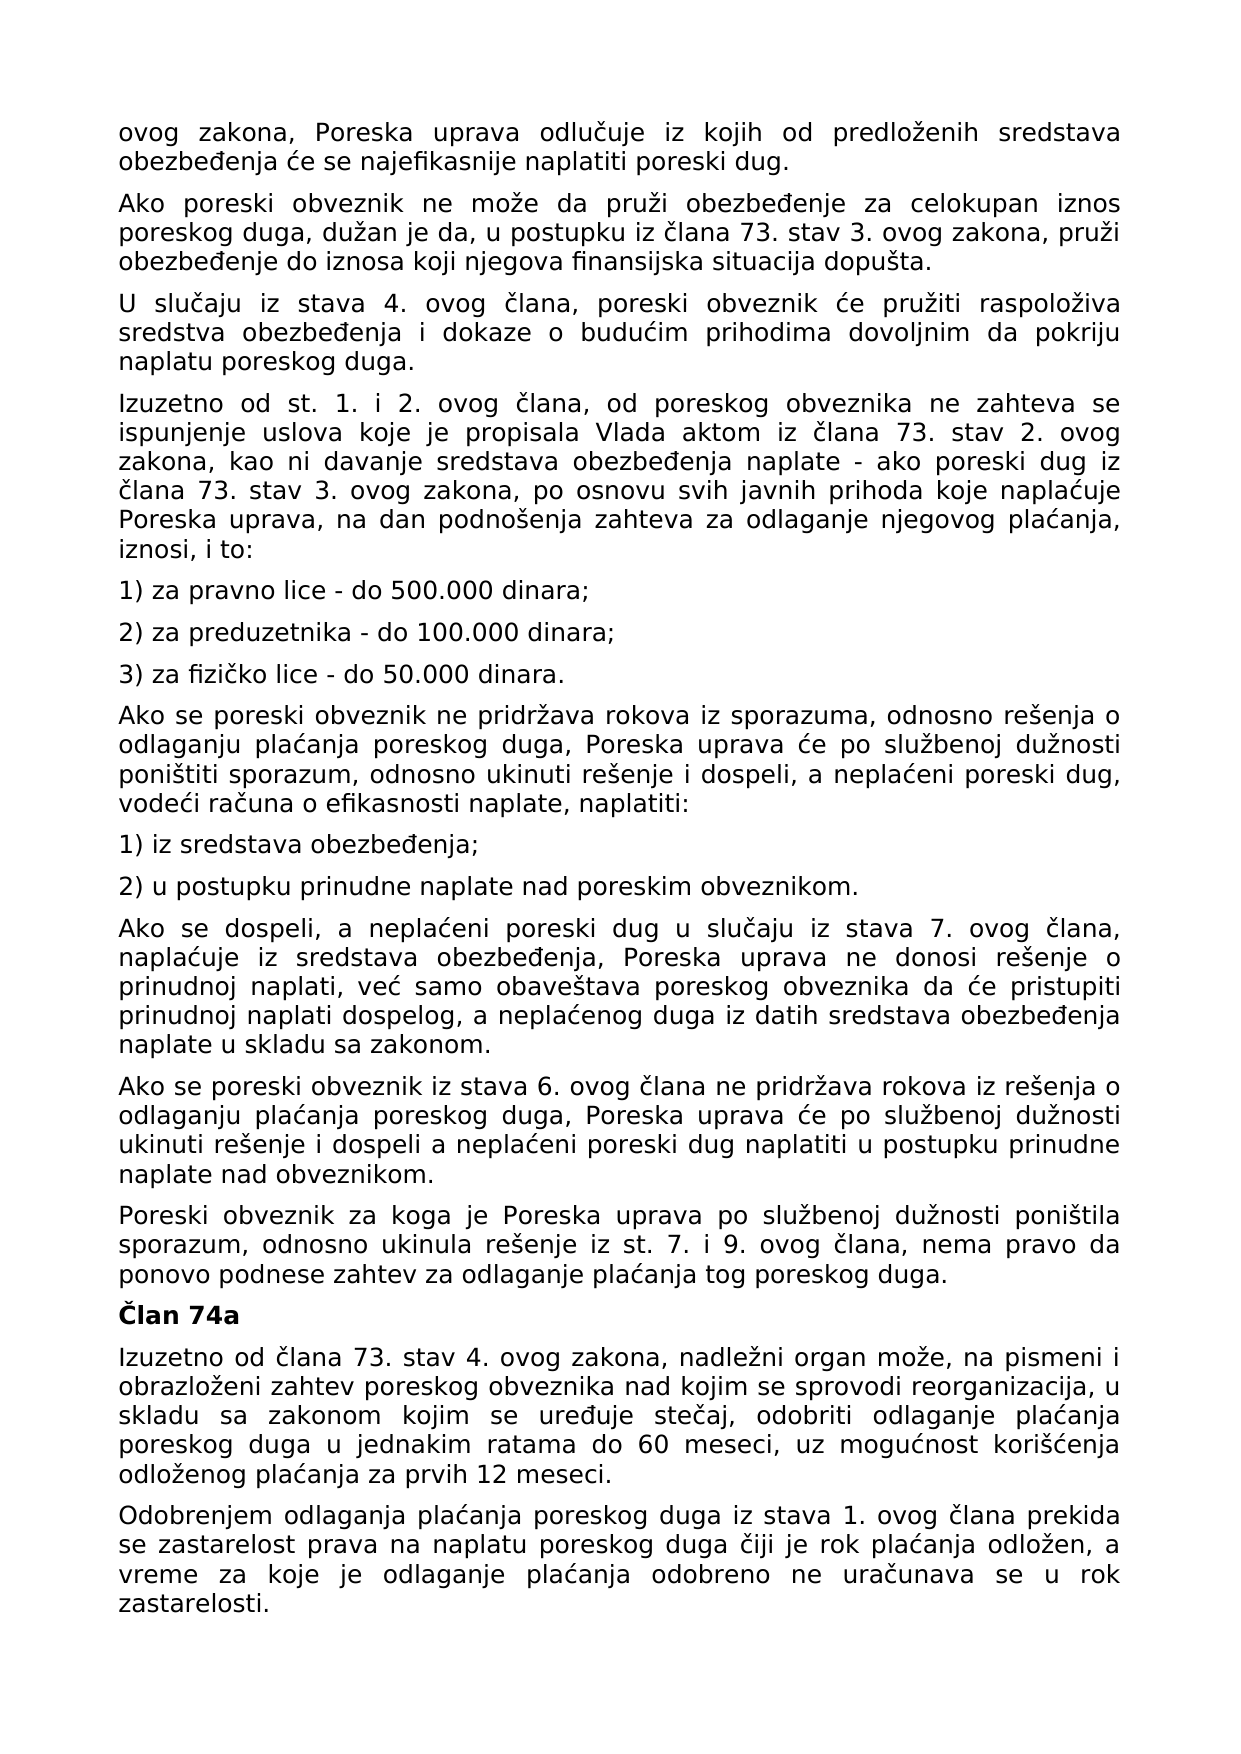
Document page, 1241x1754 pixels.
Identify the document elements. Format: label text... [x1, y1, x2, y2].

text Ako se dospeli, a neplaćeni poreski dug u slučaju iz stava 7. ovog člana, naplaćuje iz sredstava obezbeđenja, Poreska uprava ne donosi rešenje o prinudnoj naplati, već samo obaveštava poreskog obveznika da će pristupiti prinudnoj naplati dospelog, a neplaćenog duga iz datih sredstava obezbeđenja naplate u skladu sa zakonom. [118, 914, 1122, 1060]
text Ako se poreski obveznik ne pridržava rokova iz sporazuma, odnosno rešenja o odlaganju plaćanja poreskog duga, Poreska uprava će po službenoj dužnosti poništiti sporazum, odnosno ukinuti rešenje i dospeli, a neplaćeni poreski dug, vodeći računa o efikasnosti naplate, naplatiti: [118, 701, 1122, 818]
text 2) za preduzetnika - do 100.000 dinara; [118, 618, 1122, 647]
text ovog zakona, Poreska uprava odlučuje iz kojih od predloženih sredstava obezbeđenja će se najefikasnije naplatiti poreski dug. [118, 118, 1122, 176]
text Ako poreski obveznik ne može da pruži obezbeđenje za celokupan iznos poreskog duga, dužan je da, u postupku iz člana 73. stav 3. ovog zakona, pruži obezbeđenje do iznosa koji njegova finansijska situacija dopušta. [118, 189, 1122, 276]
text Poreski obveznik za koga je Poreska uprava po službenoj dužnosti poništila sporazum, odnosno ukinula rešenje iz st. 7. i 9. ovog člana, nema pravo da ponovo podnese zahtev za odlaganje plaćanja tog poreskog duga. [118, 1201, 1122, 1289]
text Član 74a [118, 1301, 1122, 1331]
text 1) za pravno lice - do 500.000 dinara; [118, 576, 1122, 606]
text 3) za fizičko lice - do 50.000 dinara. [118, 660, 1122, 689]
text Odobrenjem odlaganja plaćanja poreskog duga iz stava 1. ovog člana prekida se zastarelost prava na naplatu poreskog duga čiji je rok plaćanja odložen, a vreme za koje je odlaganje plaćanja odobreno ne uračunava se u rok zastarelosti. [118, 1501, 1122, 1618]
text U slučaju iz stava 4. ovog člana, poreski obveznik će pružiti raspoloživa sredstva obezbeđenja i dokaze o budućim prihodima dovoljnim da pokriju naplatu poreskog duga. [118, 289, 1122, 376]
text Ako se poreski obveznik iz stava 6. ovog člana ne pridržava rokova iz rešenja o odlaganju plaćanja poreskog duga, Poreska uprava će po službenoj dužnosti ukinuti rešenje i dospeli a neplaćeni poreski dug naplatiti u postupku prinudne naplate nad obveznikom. [118, 1072, 1122, 1189]
text Izuzetno od člana 73. stav 4. ovog zakona, nadležni organ može, na pismeni i obrazloženi zahtev poreskog obveznika nad kojim se sprovodi reorganizacija, u skladu sa zakonom kojim se uređuje stečaj, odobriti odlaganje plaćanja poreskog duga u jednakim ratama do 60 meseci, uz mogućnost korišćenja odloženog plaćanja za prvih 12 meseci. [118, 1343, 1122, 1489]
text 1) iz sredstava obezbeđenja; [118, 831, 1122, 860]
text 2) u postupku prinudne naplate nad poreskim obveznikom. [118, 872, 1122, 901]
text Izuzetno od st. 1. i 2. ovog člana, od poreskog obveznika ne zahteva se ispunjenje uslova koje je propisala Vlada aktom iz člana 73. stav 2. ovog zakona, kao ni davanje sredstava obezbeđenja naplate - ako poreski dug iz člana 73. stav 3. ovog zakona, po osnovu svih javnih prihoda koje naplaćuje Poreska uprava, na dan podnošenja zahteva za odlaganje njegovog plaćanja, iznosi, i to: [118, 389, 1122, 564]
